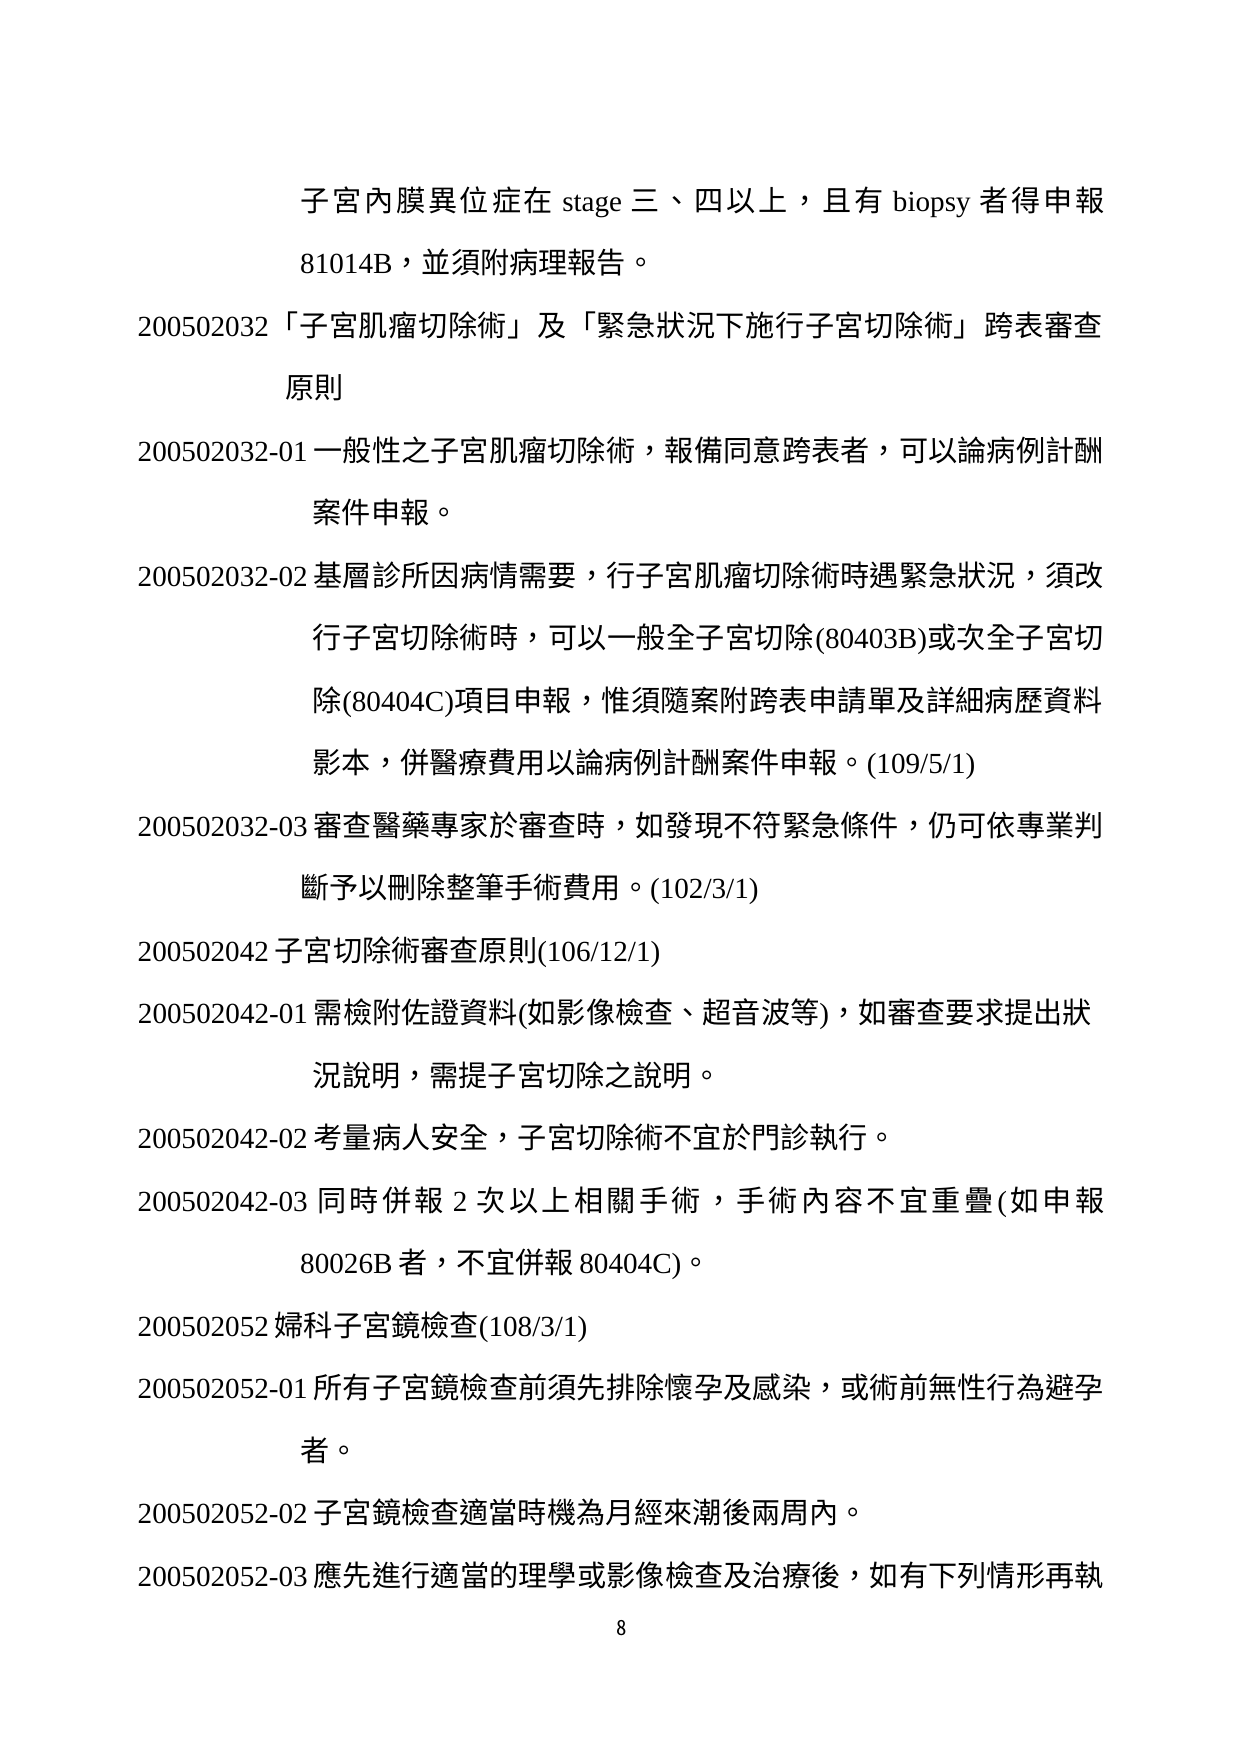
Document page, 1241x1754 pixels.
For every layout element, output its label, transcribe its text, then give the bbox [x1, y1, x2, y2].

text 200502052-02子宮鏡檢查適當時機為月經來潮後兩周內。 [137, 1469, 1104, 1532]
text 200502032「子宮肌瘤切除術」及「緊急狀況下施行子宮切除術」跨表審查原則 [137, 282, 1104, 407]
text 200502052婦科子宮鏡檢查(108/3/1) [137, 1282, 1104, 1344]
text 200502032-03審查醫藥專家於審查時，如發現不符緊急條件，仍可依專業判斷予以刪除整筆手術費用。(102/3/1) [137, 782, 1104, 907]
text 200502042子宮切除術審查原則(106/12/1) [137, 907, 1104, 969]
text 200502052-03應先進行適當的理學或影像檢查及治療後，如有下列情形再執 [137, 1532, 1104, 1594]
text 200502032-01一般性之子宮肌瘤切除術，報備同意跨表者，可以論病例計酬案件申報。 [137, 407, 1104, 532]
text 200502042-02考量病人安全，子宮切除術不宜於門診執行。 [137, 1094, 1104, 1157]
text 200502052-01所有子宮鏡檢查前須先排除懷孕及感染，或術前無性行為避孕者。 [137, 1344, 1104, 1469]
text 200502032-02基層診所因病情需要，行子宮肌瘤切除術時遇緊急狀況，須改行子宮切除術時，可以一般全子宮切除(80403B)或次全子宮切除(80404C)項目申報，惟須隨案附跨表申請單及詳細病歷資料影本，併醫療費用以論病例計酬案件申報。(109/5/1) [137, 532, 1104, 782]
text 況說明，需提子宮切除之說明。 [313, 1032, 1104, 1094]
text 200502042-01需檢附佐證資料(如影像檢查、超音波等)，如審查要求提出狀 [138, 969, 1104, 1032]
text 200502042-03同時併報2次以上相關手術，手術內容不宜重疊(如申報80026B者，不宜併報80404C)。 [137, 1157, 1104, 1282]
text 子宮內膜異位症在stage三、四以上，且有biopsy者得申報81014B，並須附病理報告。 [137, 157, 1104, 282]
